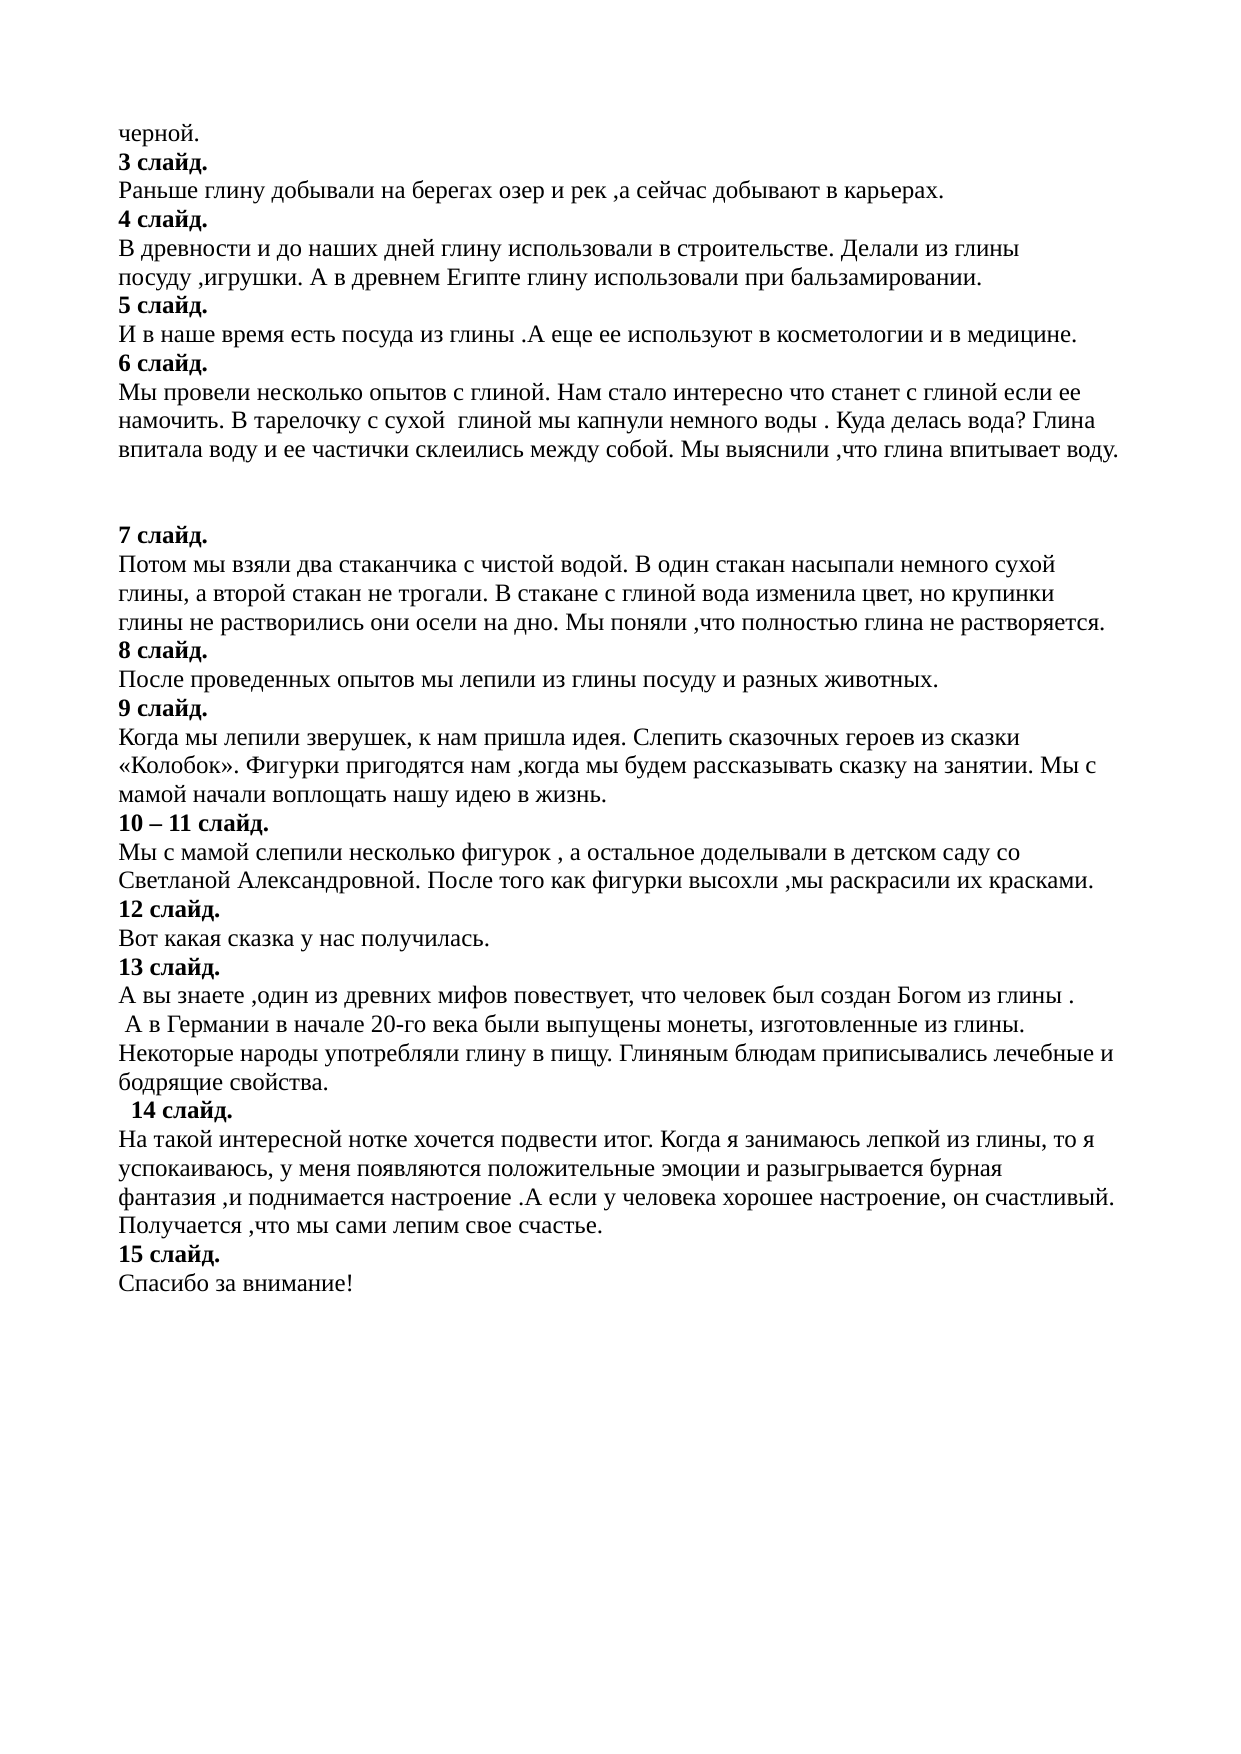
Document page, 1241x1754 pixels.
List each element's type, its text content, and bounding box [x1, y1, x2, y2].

text Некоторые народы употребляли глину в пищу. Глиняным блюдам приписывались лечебные и бодрящие свойства. 14 слайд. [118, 1038, 1122, 1124]
text Потом мы взяли два стаканчика с чистой водой. В один стакан насыпали немного сухой глины, а второй стакан не трогали. В стакане с глиной вода изменила цвет, но крупинки глины не растворились они осели на дно. Мы поняли ,что полностью глина не растворяется. [118, 549, 1122, 636]
text Когда мы лепили зверушек, к нам пришла идея. Слепить сказочных героев из сказки «Колобок». Фигурки пригодятся нам ,когда мы будем рассказывать сказку на занятии. Мы с мамой начали воплощать нашу идею в жизнь. [118, 722, 1122, 808]
text 13 слайд. [118, 952, 1122, 981]
text В древности и до наших дней глину использовали в строительстве. Делали из глины посуду ,игрушки. А в древнем Египте глину использовали при бальзамировании. [118, 233, 1122, 291]
text 6 слайд. [118, 348, 1122, 377]
text 15 слайд. [118, 1239, 1122, 1268]
text 12 слайд. [118, 894, 1122, 923]
text Раньше глину добывали на берегах озер и рек ,а сейчас добывают в карьерах. [118, 176, 1122, 204]
text Вот какая сказка у нас получилась. [118, 923, 1122, 952]
text Мы с мамой слепили несколько фигурок , а остальное доделывали в детском саду со Светланой Александровной. После того как фигурки высохли ,мы раскрасили их красками. [118, 837, 1122, 894]
text Спасибо за внимание! [118, 1268, 1122, 1297]
text черной. [118, 118, 1122, 147]
text После проведенных опытов мы лепили из глины посуду и разных животных. [118, 664, 1122, 693]
text А вы знаете ,один из древних мифов повествует, что человек был создан Богом из глины . [118, 981, 1122, 1009]
text 3 слайд. [118, 147, 1122, 176]
text Мы провели несколько опытов с глиной. Нам стало интересно что станет с глиной если ее намочить. В тарелочку с сухой глиной мы капнули немного воды . Куда делась вода? Глина впитала воду и ее частички склеились между собой. Мы выяснили ,что глина впитывает воду. [118, 377, 1122, 463]
text 5 слайд. [118, 291, 1122, 319]
text 9 слайд. [118, 693, 1122, 722]
text На такой интересной нотке хочется подвести итог. Когда я занимаюсь лепкой из глины, то я успокаиваюсь, у меня появляются положительные эмоции и разыгрывается бурная фантазия ,и поднимается настроение .А если у человека хорошее настроение, он счастливый. Получается ,что мы сами лепим свое счастье. [118, 1124, 1122, 1239]
text И в наше время есть посуда из глины .А еще ее используют в косметологии и в медицине. [118, 319, 1122, 348]
text 4 слайд. [118, 204, 1122, 233]
text 7 слайд. [118, 521, 1122, 549]
text А в Германии в начале 20-го века были выпущены монеты, изготовленные из глины. [118, 1009, 1122, 1038]
text 8 слайд. [118, 636, 1122, 664]
text 10 – 11 слайд. [118, 808, 1122, 837]
